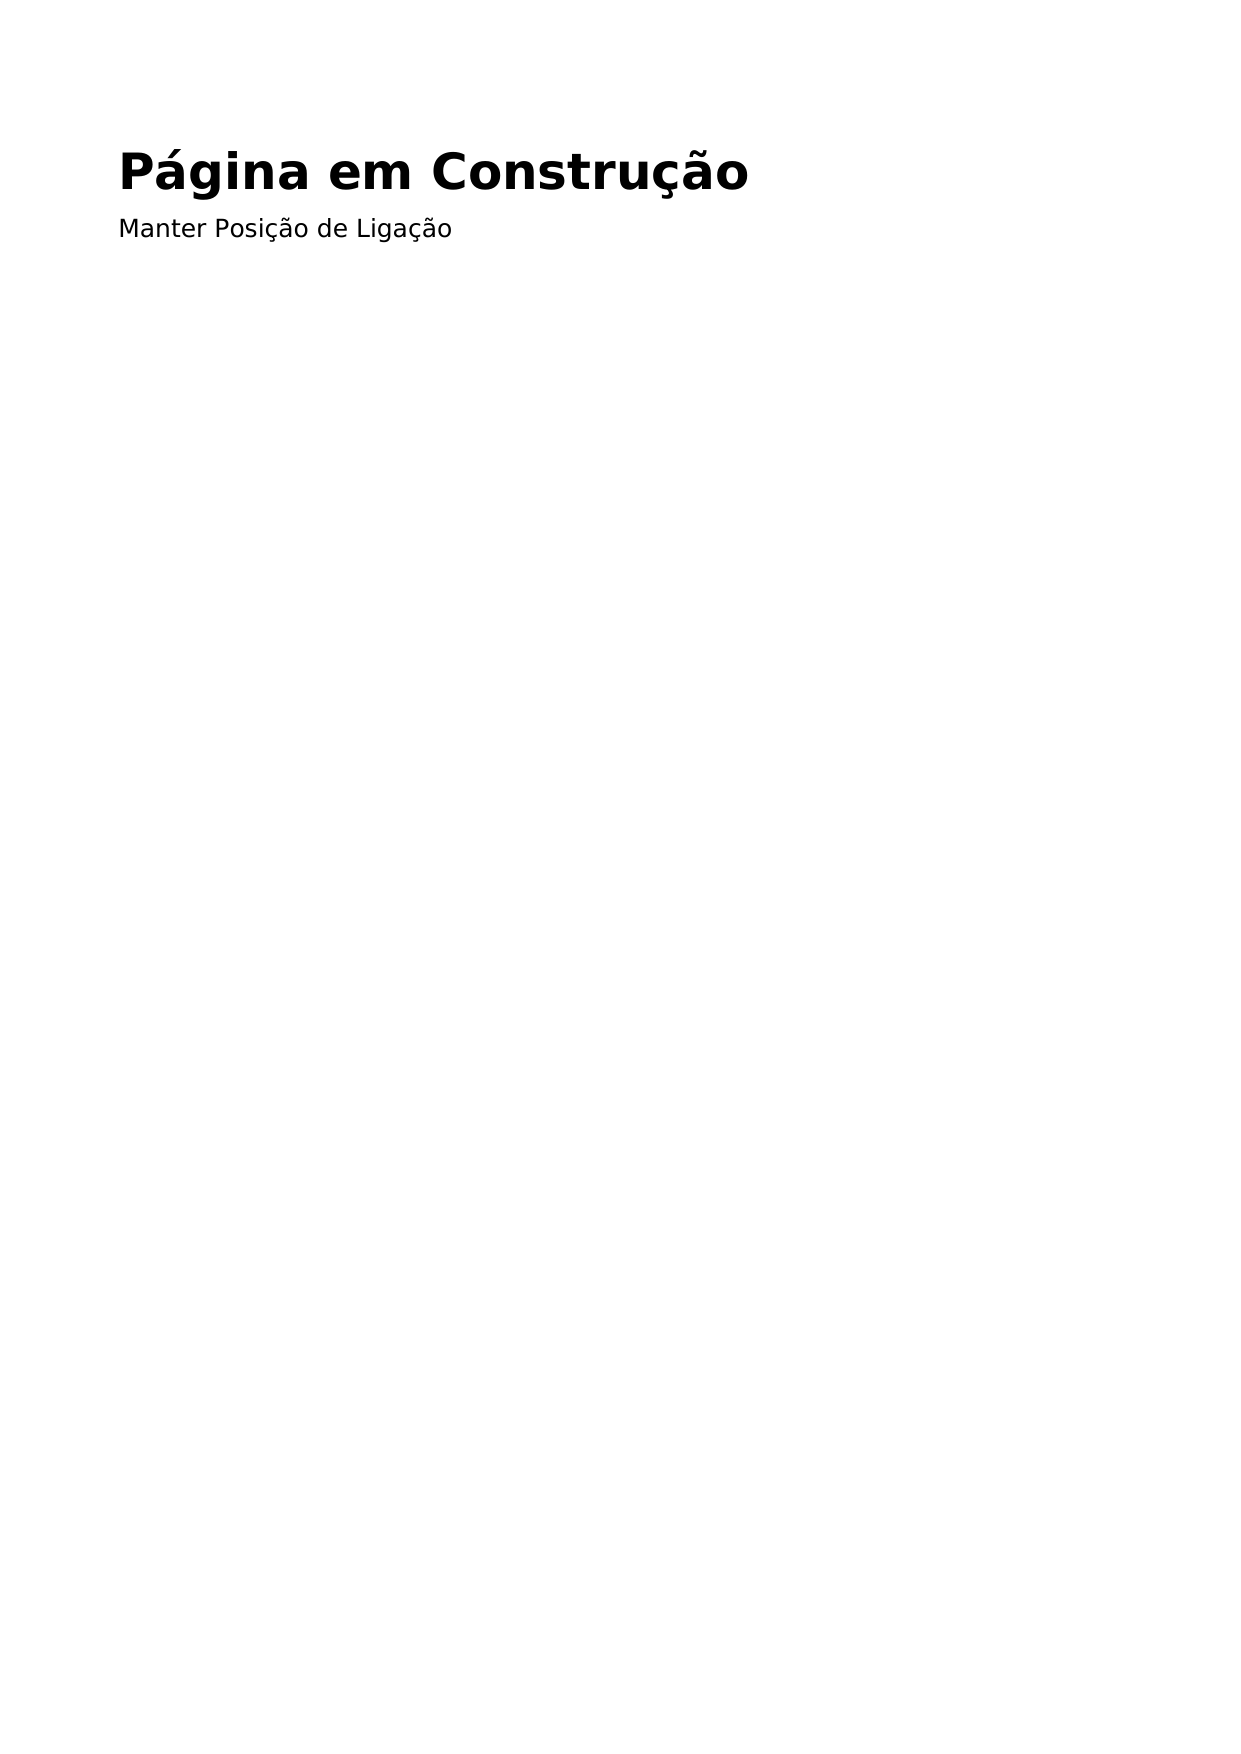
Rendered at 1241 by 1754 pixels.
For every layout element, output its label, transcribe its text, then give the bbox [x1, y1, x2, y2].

subtitle Página em Construção [118, 143, 1122, 201]
text Manter Posição de Ligação [118, 214, 1122, 243]
